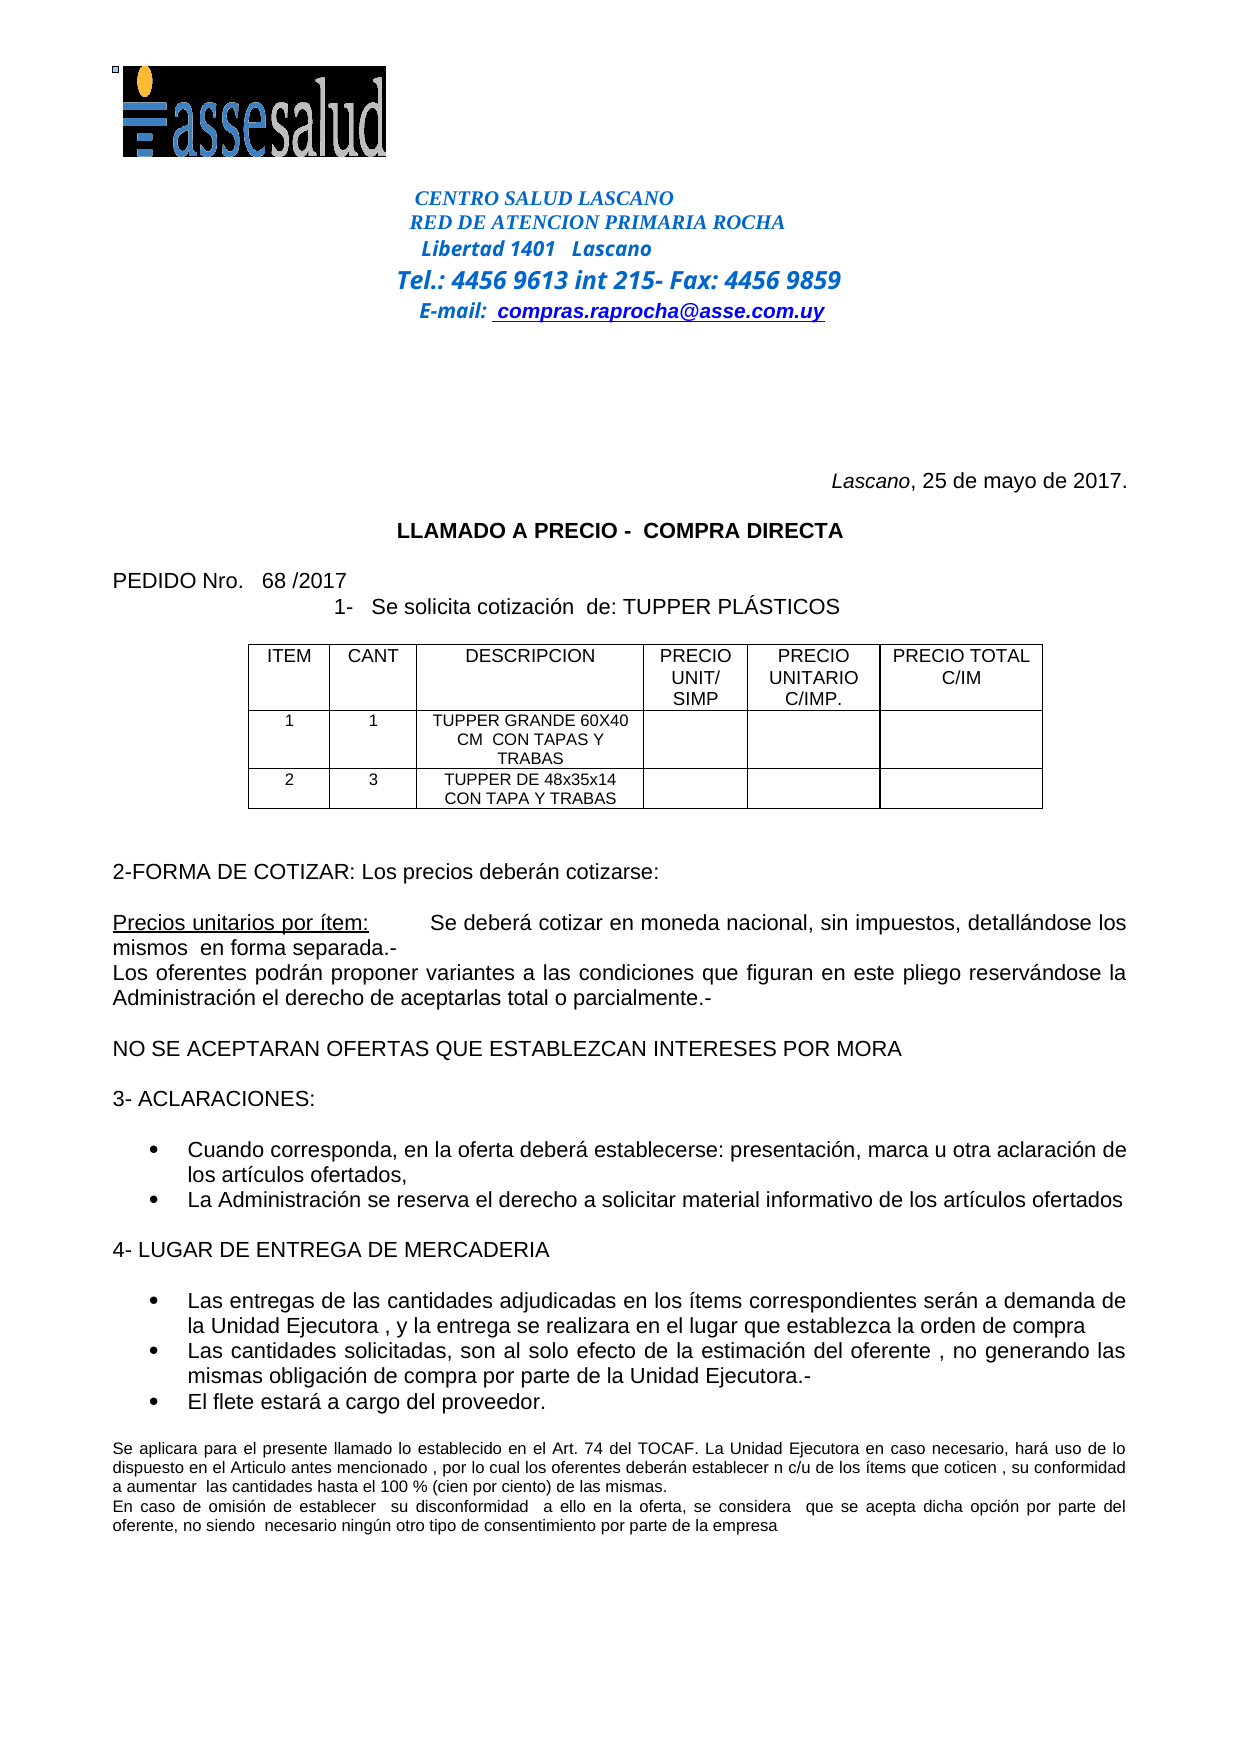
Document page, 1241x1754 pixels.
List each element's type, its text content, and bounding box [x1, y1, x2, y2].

table_cell [748, 769, 879, 808]
table_header PRECIO TOTAL C/IM [881, 645, 1042, 710]
table_cell 3 [330, 769, 416, 808]
text PEDIDO Nro. 68 /2017 [112, 568, 1128, 594]
table_cell 1 [249, 711, 329, 768]
text 2-FORMA DE COTIZAR: Los precios deberán cotizarse: [112, 859, 1128, 884]
text 4- LUGAR DE ENTREGA DE MERCADERIA [112, 1237, 1128, 1262]
table_cell [644, 769, 747, 808]
list El flete estará a cargo del proveedor. [150, 1388, 1128, 1414]
list Cuando corresponda, en la oferta deberá establecerse: presentación, marca u otra aclaración de los artículos ofertados, [150, 1136, 1128, 1187]
text Los oferentes podrán proponer variantes a las condiciones que figuran en este pliego reservándose la Administración el derecho de aceptarlas total o parcialmente.- [112, 960, 1128, 1010]
table_cell 1 [330, 711, 416, 768]
table_header PRECIO UNIT/ SIMP [644, 645, 747, 710]
table_header CANT [330, 645, 416, 710]
text En caso de omisión de establecer su disconformidad a ello en la oferta, se considera que se acepta dicha opción por parte del oferente, no siendo necesario ningún otro tipo de consentimiento por parte de la empresa [112, 1496, 1128, 1535]
table_header DESCRIPCION [417, 645, 643, 710]
table_cell TUPPER GRANDE 60X40 CM CON TAPAS Y TRABAS [417, 711, 643, 768]
table_header ITEM [249, 645, 329, 710]
list Las cantidades solicitadas, son al solo efecto de la estimación del oferente , no generando las mismas obligación de compra por parte de la Unidad Ejecutora.- [150, 1338, 1128, 1388]
list La Administración se reserva el derecho a solicitar material informativo de los artículos ofertados [150, 1187, 1128, 1212]
table_cell [748, 711, 879, 768]
list Se solicita cotización de: TUPPER PLÁSTICOS [334, 594, 1128, 619]
text Lascano, 25 de mayo de 2017. [112, 468, 1128, 493]
list Las entregas de las cantidades adjudicadas en los ítems correspondientes serán a demanda de la Unidad Ejecutora , y la entrega se realizara en el lugar que establezca la orden de compra [150, 1288, 1128, 1338]
text NO SE ACEPTARAN OFERTAS QUE ESTABLEZCAN INTERESES POR MORA [112, 1036, 1128, 1061]
table_cell [881, 711, 1042, 768]
text Precios unitarios por ítem: Se deberá cotizar en moneda nacional, sin impuestos, detallándose los mismos en forma separada.- [112, 909, 1128, 960]
table_cell [644, 711, 747, 768]
text LLAMADO A PRECIO - COMPRA DIRECTA [112, 518, 1128, 543]
text Se aplicara para el presente llamado lo establecido en el Art. 74 del TOCAF. La Unidad Ejecutora en caso necesario, hará uso de lo dispuesto en el Articulo antes mencionado , por lo cual los oferentes deberán establecer n c/u de los ítems que coticen , su conformidad a aumentar las cantidades hasta el 100 % (cien por ciento) de las mismas. [112, 1439, 1128, 1496]
table_cell TUPPER DE 48x35x14 CON TAPA Y TRABAS [417, 769, 643, 808]
table_header PRECIO UNITARIO C/IMP. [748, 645, 879, 710]
text 3- ACLARACIONES: [112, 1086, 1128, 1111]
table_cell [881, 769, 1042, 808]
table_cell 2 [249, 769, 329, 808]
